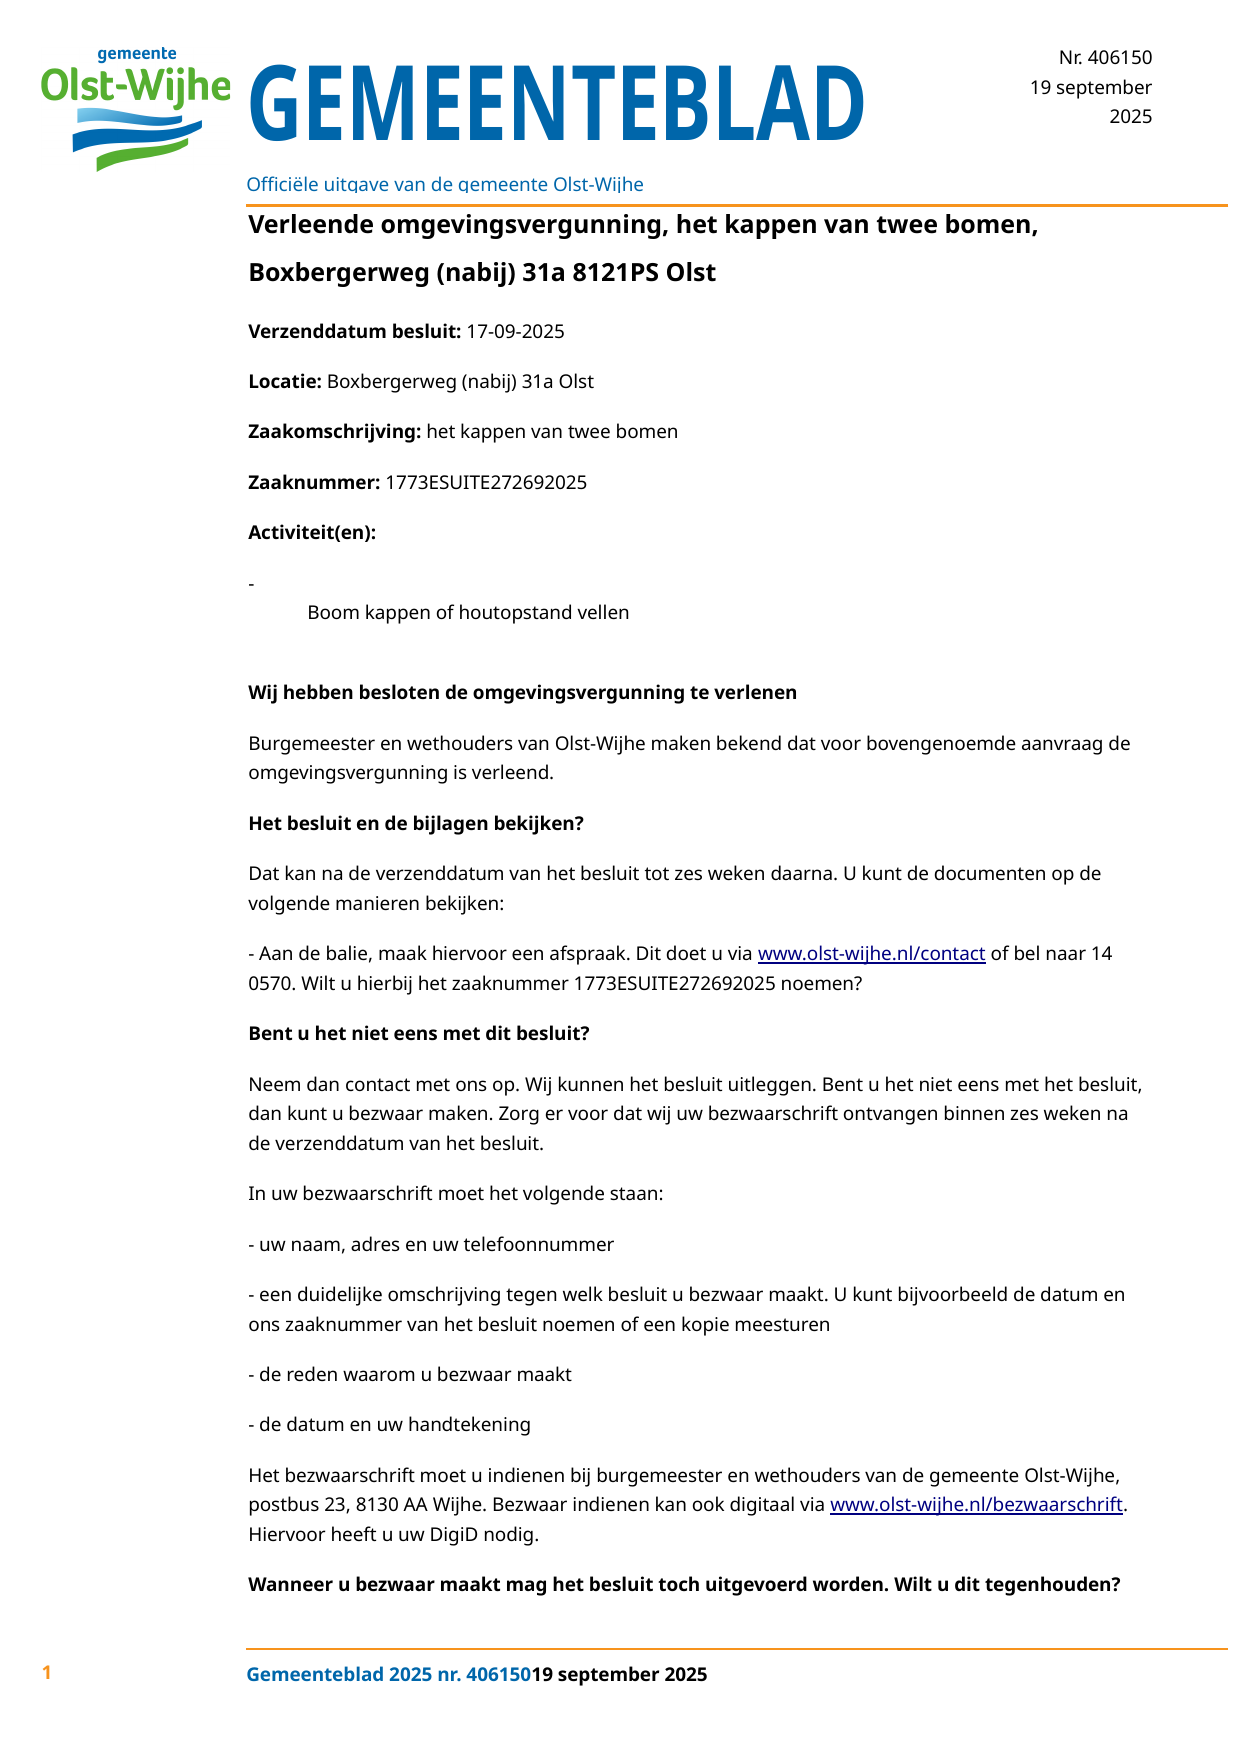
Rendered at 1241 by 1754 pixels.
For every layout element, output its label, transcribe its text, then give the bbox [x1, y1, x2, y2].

text Activiteit(en): [248, 519, 1152, 545]
text Locatie: Boxbergerweg (nabij) 31a Olst [248, 368, 1152, 394]
text Zaaknummer: 1773ESUITE272692025 [248, 469, 1152, 495]
picture [41, 47, 231, 172]
text - de reden waarom u bezwaar maakt [248, 1361, 1152, 1387]
text Het bezwaarschrift moet u indienen bij burgemeester en wethouders van de gemeente Olst-Wijhe, postbus 23, 8130 AA Wijhe. Bezwaar indienen kan ook digitaal via www.olst-wijhe.nl/bezwaarschrift. Hiervoor heeft u uw DigiD nodig. [248, 1462, 1152, 1547]
text In uw bezwaarschrift moet het volgende staan: [248, 1180, 1152, 1206]
text - uw naam, adres en uw telefoonnummer [248, 1231, 1152, 1257]
list Boom kappen of houtopstand vellen [248, 599, 1152, 625]
text Zaakomschrijving: het kappen van twee bomen [248, 419, 1152, 444]
text - Aan de balie, maak hiervoor een afspraak. Dit doet u via www.olst-wijhe.nl/contact of bel naar 14 0570. Wilt u hierbij het zaaknummer 1773ESUITE272692025 noemen? [248, 940, 1152, 996]
text Wanneer u bezwaar maakt mag het besluit toch uitgevoerd worden. Wilt u dit tegenhouden? [248, 1572, 1152, 1597]
text Neem dan contact met ons op. Wij kunnen het besluit uitleggen. Bent u het niet eens met het besluit, dan kunt u bezwaar maken. Zorg er voor dat wij uw bezwaarschrift ontvangen binnen zes weken na de verzenddatum van het besluit. [248, 1071, 1152, 1156]
text Verzenddatum besluit: 17-09-2025 [248, 318, 1152, 344]
text Dat kan na de verzenddatum van het besluit tot zes weken daarna. U kunt de documenten op de volgende manieren bekijken: [248, 860, 1152, 916]
text - een duidelijke omschrijving tegen welk besluit u bezwaar maakt. U kunt bijvoorbeeld de datum en ons zaaknummer van het besluit noemen of een kopie meesturen [248, 1281, 1152, 1337]
text Het besluit en de bijlagen bekijken? [248, 810, 1152, 836]
text - de datum en uw handtekening [248, 1412, 1152, 1437]
text Bent u het niet eens met dit besluit? [248, 1020, 1152, 1046]
text Wij hebben besloten de omgevingsvergunning te verlenen [248, 679, 1152, 705]
text Verleende omgevingsvergunning, het kappen van twee bomen, Boxbergerweg (nabij) 31a 8121PS Olst [248, 207, 1152, 288]
text Burgemeester en wethouders van Olst-Wijhe maken bekend dat voor bovengenoemde aanvraag de omgevingsvergunning is verleend. [248, 730, 1152, 785]
